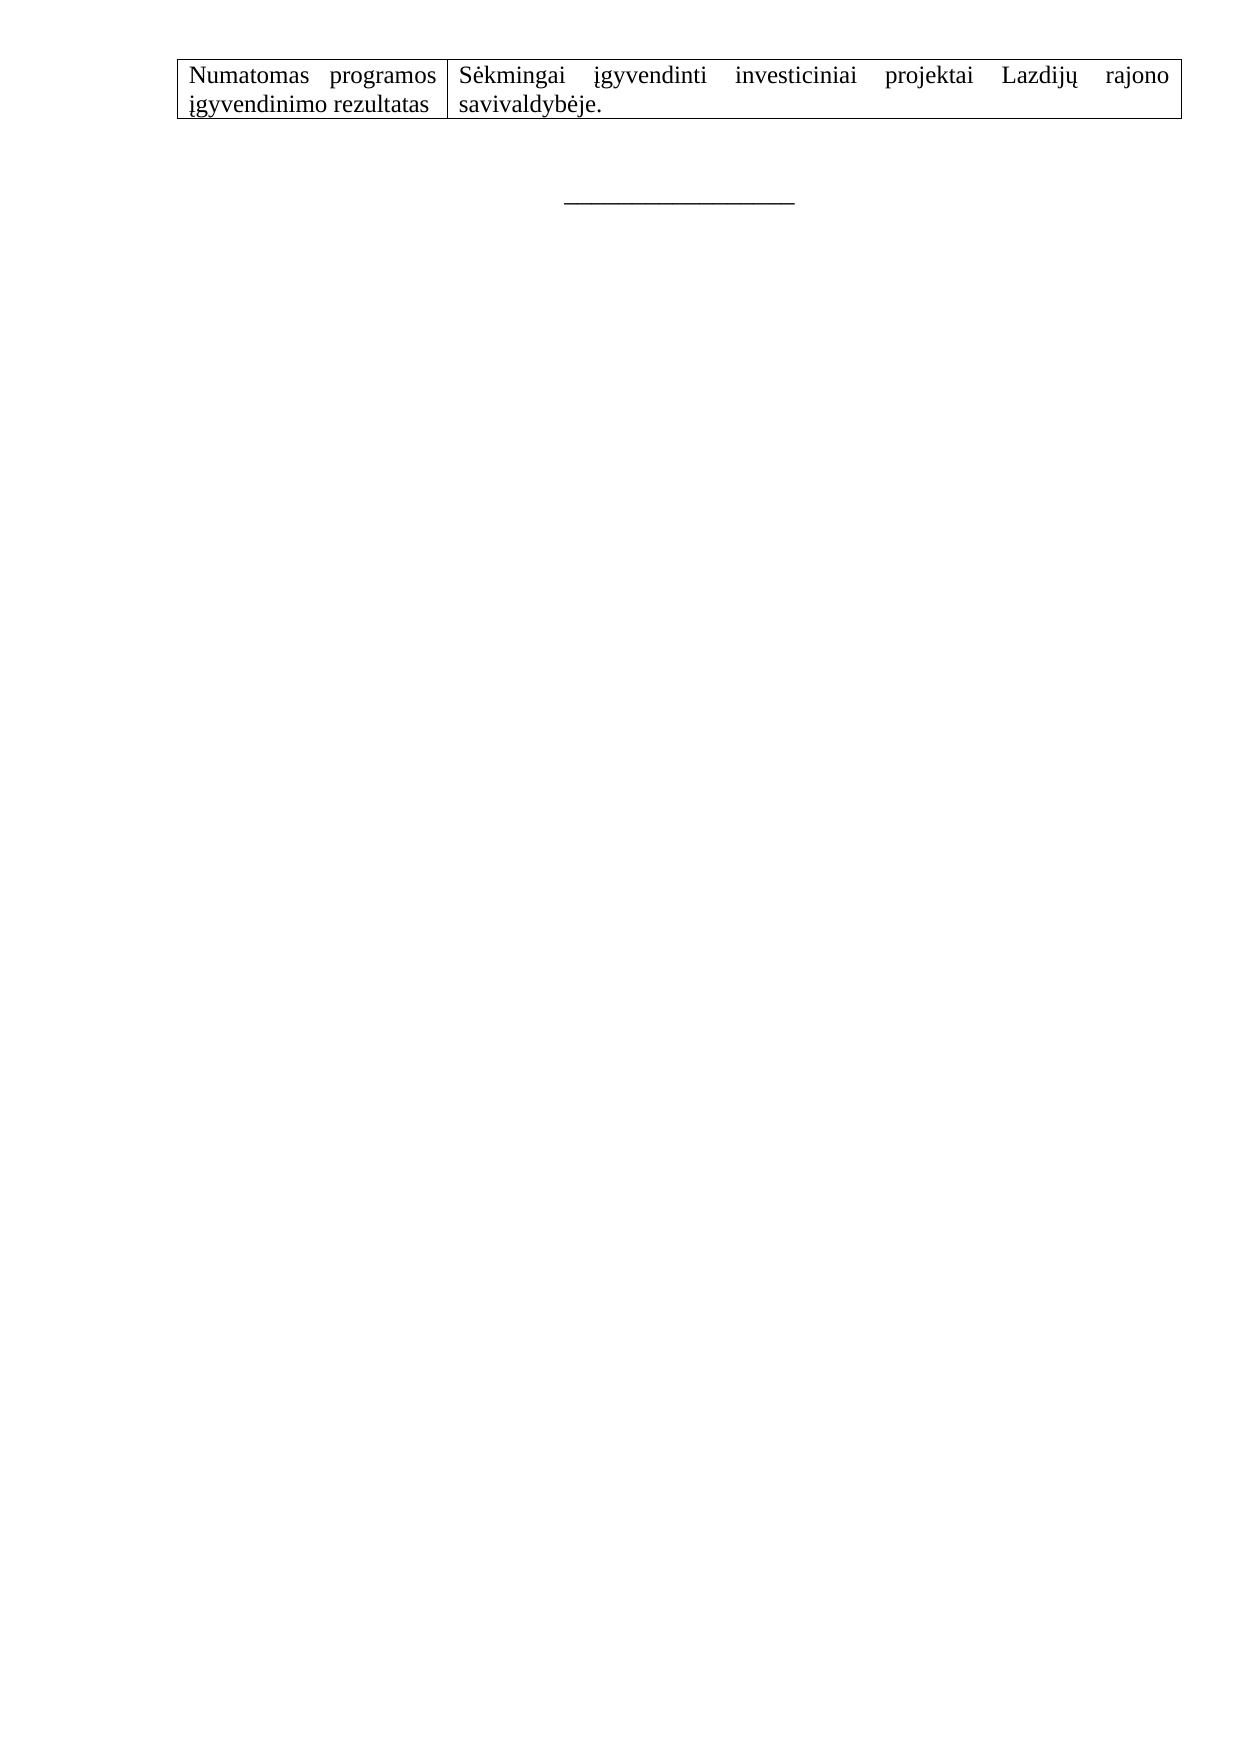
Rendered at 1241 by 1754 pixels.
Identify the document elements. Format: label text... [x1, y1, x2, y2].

text _________________ [177, 176, 1181, 207]
table_cell Sėkmingai įgyvendinti investiciniai projektai Lazdijų rajono savivaldybėje. [448, 60, 1181, 118]
table_cell Numatomas programos įgyvendinimo rezultatas [178, 60, 447, 118]
